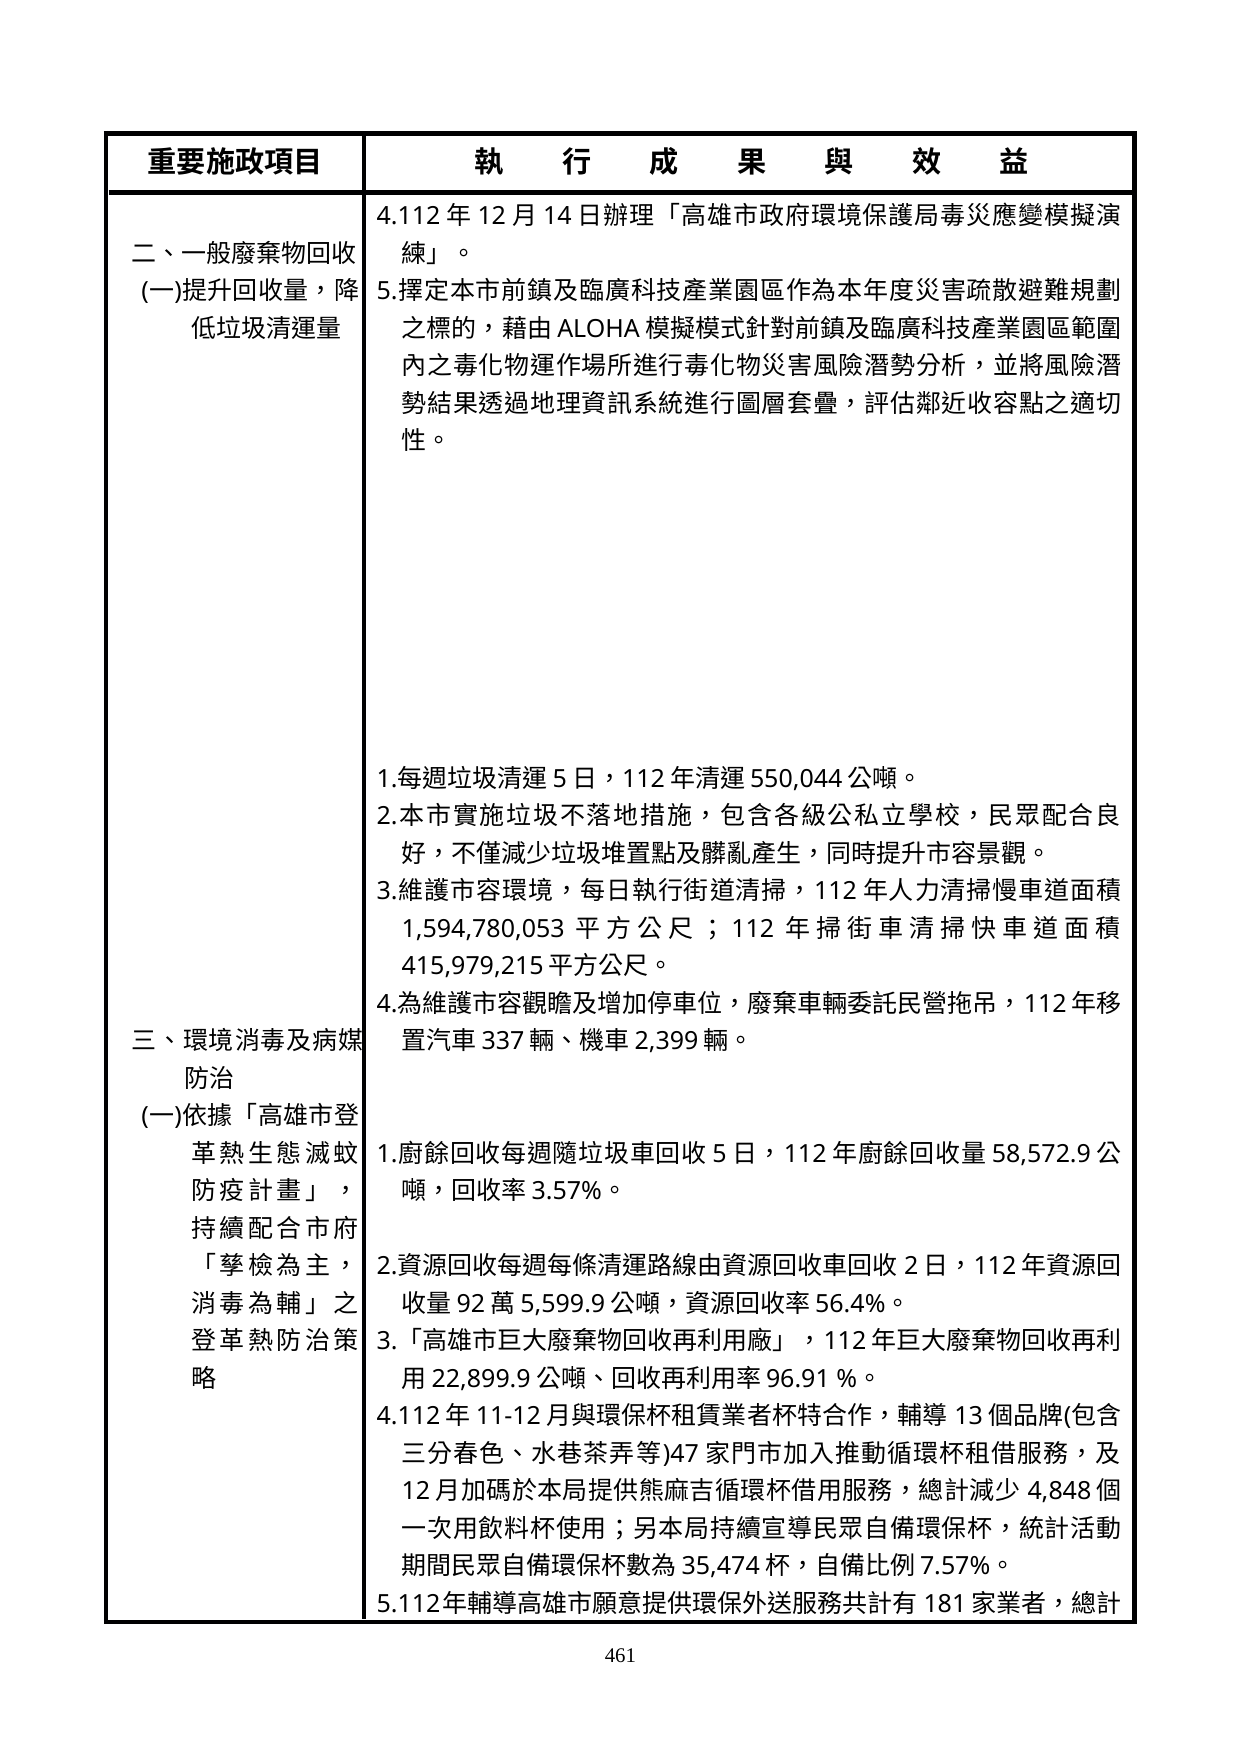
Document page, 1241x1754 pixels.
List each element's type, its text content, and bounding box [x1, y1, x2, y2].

table_cell 二、一般廢棄物回收 (一)提升回收量，降低垃圾清運量 三、環境消毒及病媒防治 (一)依據「高雄市登革熱生態滅蚊防疫計畫」，持續配合市府「孳檢為主，消毒為輔」之登革熱防治策略 [108, 191, 362, 1619]
table_header 重要施政項目 [108, 136, 362, 190]
table_cell 4.112年12月14日辦理「高雄市政府環境保護局毒災應變模擬演練」。 5.擇定本市前鎮及臨廣科技產業園區作為本年度災害疏散避難規劃之標的，藉由ALOHA模擬模式針對前鎮及臨廣科技產業園區範圍內之毒化物運作場所進行毒化物災害風險潛勢分析，並將風險潛勢結果透過地理資訊系統進行圖層套疊，評估鄰近收容點之適切性。 1.每週垃圾清運5日，112年清運550,044公噸。 2.本市實施垃圾不落地措施，包含各級公私立學校，民眾配合良好，不僅減少垃圾堆置點及髒亂產生，同時提升市容景觀。 3.維護市容環境，每日執行街道清掃，112年人力清掃慢車道面積 1,594,780,053平方公尺；112年掃街車清掃快車道面積 415,979,215平方公尺。 4.為維護市容觀瞻及增加停車位，廢棄車輛委託民營拖吊，112年移置汽車337輛、機車2,399輛。 1.廚餘回收每週隨垃圾車回收5日，112年廚餘回收量58,572.9公噸，回收率3.57%。 2.資源回收每週每條清運路線由資源回收車回收2日，112年資源回收量92萬5,599.9公噸，資源回收率56.4%。 3.「高雄市巨大廢棄物回收再利用廠」，112年巨大廢棄物回收再利用22,899.9公噸、回收再利用率96.91 %。 4.112年11-12月與環保杯租賃業者杯特合作，輔導13個品牌(包含三分春色、水巷茶弄等)47家門市加入推動循環杯租借服務，及12月加碼於本局提供熊麻吉循環杯借用服務，總計減少4,848個一次用飲料杯使用；另本局持續宣導民眾自備環保杯，統計活動期間民眾自備環保杯數為35,474杯，自備比例7.57%。 5.112 年輔導高雄市願意提供環保外送服務共計有181家業者，總計 [366, 195, 1132, 1619]
table_header 執 行 成 果 與 效 益 [366, 136, 1132, 190]
